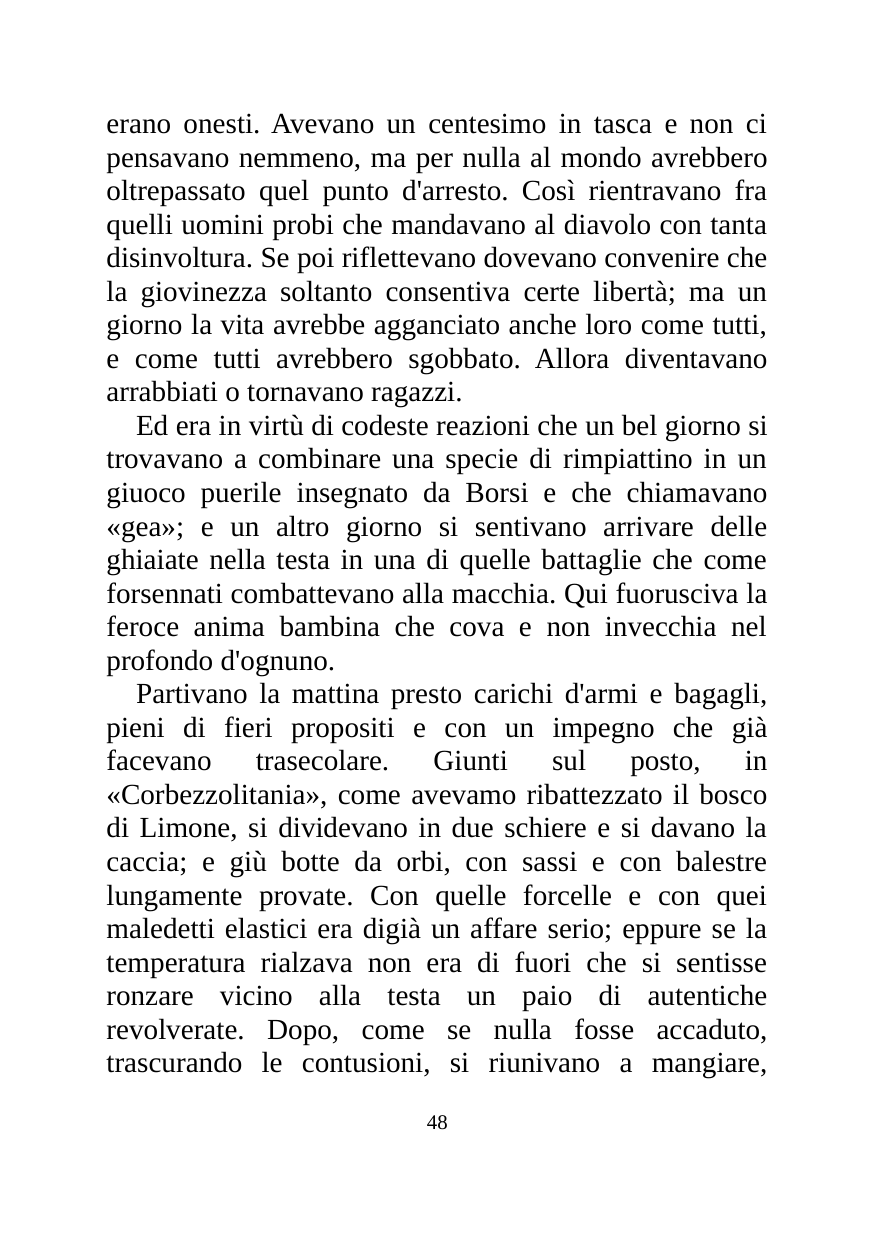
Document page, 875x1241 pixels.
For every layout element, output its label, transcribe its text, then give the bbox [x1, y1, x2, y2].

text Ed era in virtù di codeste reazioni che un bel giorno si trovavano a combinare una specie di rimpiattino in un giuoco puerile insegnato da Borsi e che chiamavano «gea»; e un altro giorno si sentivano arrivare delle ghiaiate nella testa in una di quelle battaglie che come forsennati combattevano alla macchia. Qui fuorusciva la feroce anima bambina che cova e non invecchia nel profondo d'ognuno. [106, 408, 768, 676]
text erano onesti. Avevano un centesimo in tasca e non ci pensavano nemmeno, ma per nulla al mondo avrebbero oltrepassato quel punto d'arresto. Così rientravano fra quelli uomini probi che mandavano al diavolo con tanta disinvoltura. Se poi riflettevano dovevano convenire che la giovinezza soltanto consentiva certe libertà; ma un giorno la vita avrebbe agganciato anche loro come tutti, e come tutti avrebbero sgobbato. Allora diventavano arrabbiati o tornavano ragazzi. [106, 106, 768, 408]
text Partivano la mattina presto carichi d'armi e bagagli, pieni di fieri propositi e con un impegno che già facevano trasecolare. Giunti sul posto, in «Corbezzolitania», come avevamo ribattezzato il bosco di Limone, si dividevano in due schiere e si davano la caccia; e giù botte da orbi, con sassi e con balestre lungamente provate. Con quelle forcelle e con quei maledetti elastici era digià un affare serio; eppure se la temperatura rialzava non era di fuori che si sentisse ronzare vicino alla testa un paio di autentiche revolverate. Dopo, come se nulla fosse accaduto, trascurando le contusioni, si riunivano a mangiare, [106, 676, 768, 1079]
